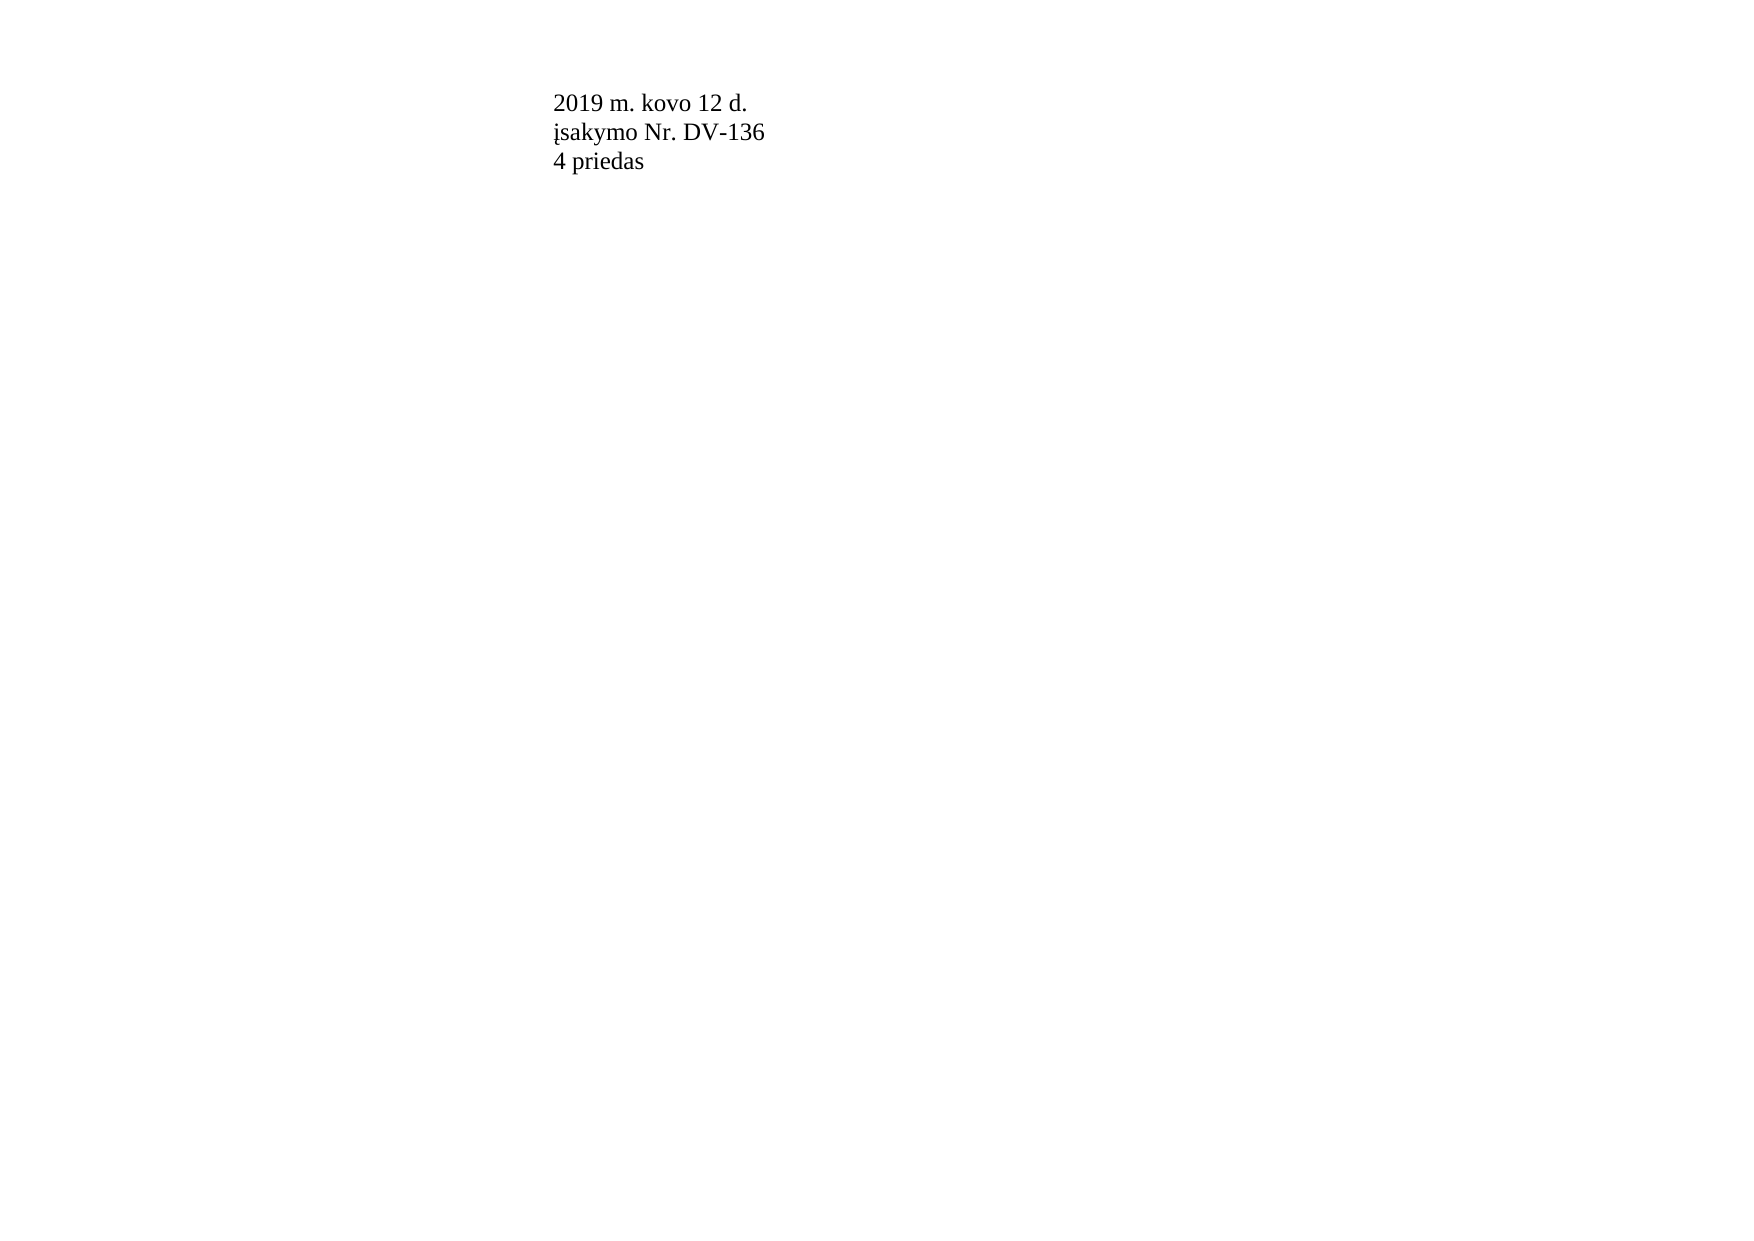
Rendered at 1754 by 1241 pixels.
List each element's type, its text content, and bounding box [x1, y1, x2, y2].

table_header 2019 m. kovo 12 d. įsakymo Nr. DV-136 4 priedas [542, 89, 1142, 203]
table_header [118, 89, 542, 203]
